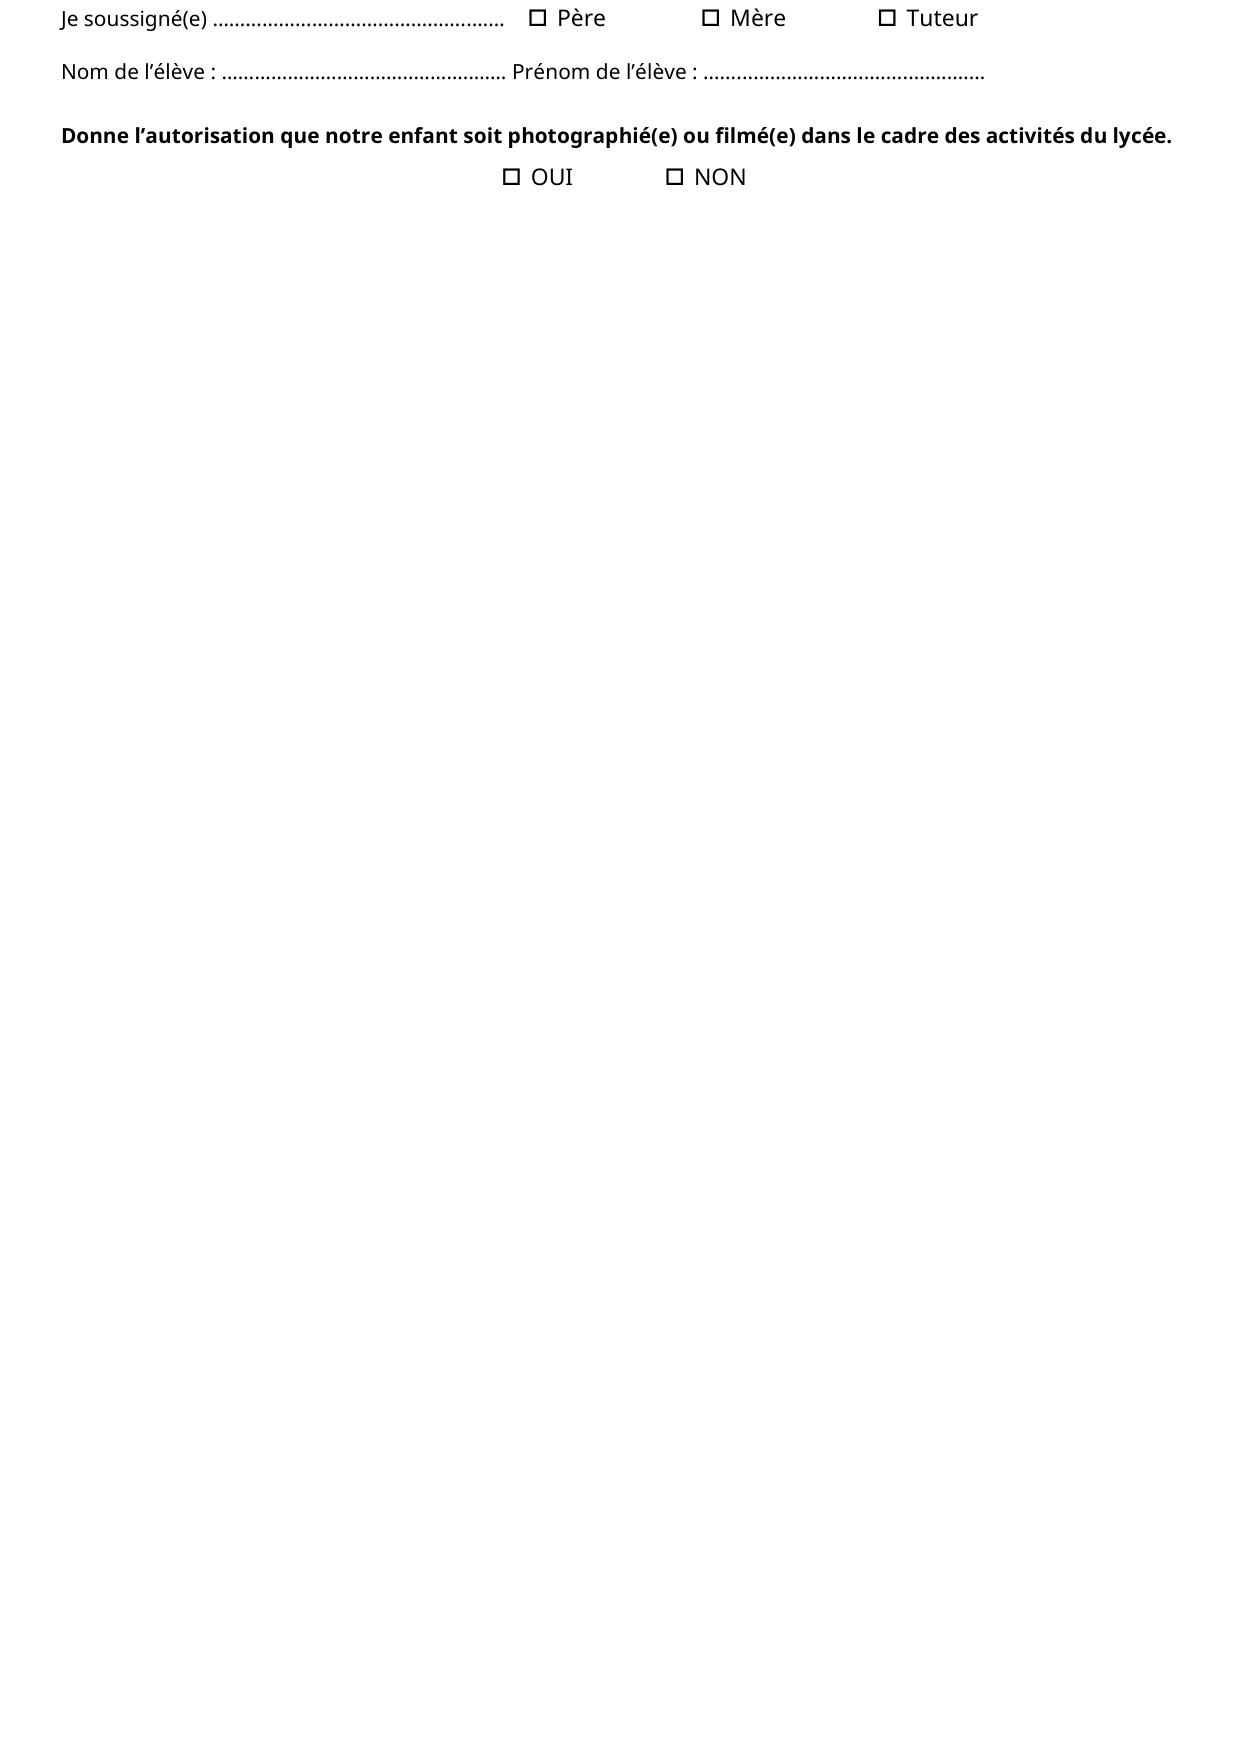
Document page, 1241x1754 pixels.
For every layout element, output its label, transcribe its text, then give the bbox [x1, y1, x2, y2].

text Nom de l’élève : ……………………………..………..…… Prénom de l’élève : ……...………………...…….……..…… [61, 57, 1190, 85]
text  OUI  NON [494, 161, 753, 192]
text Je soussigné(e) ………………………………………..……  Père  Mère  Tuteur [61, 2, 1190, 33]
text Donne l’autorisation que notre enfant soit photographié(e) ou filmé(e) dans le cadre des activités du lycée. [61, 121, 1190, 149]
